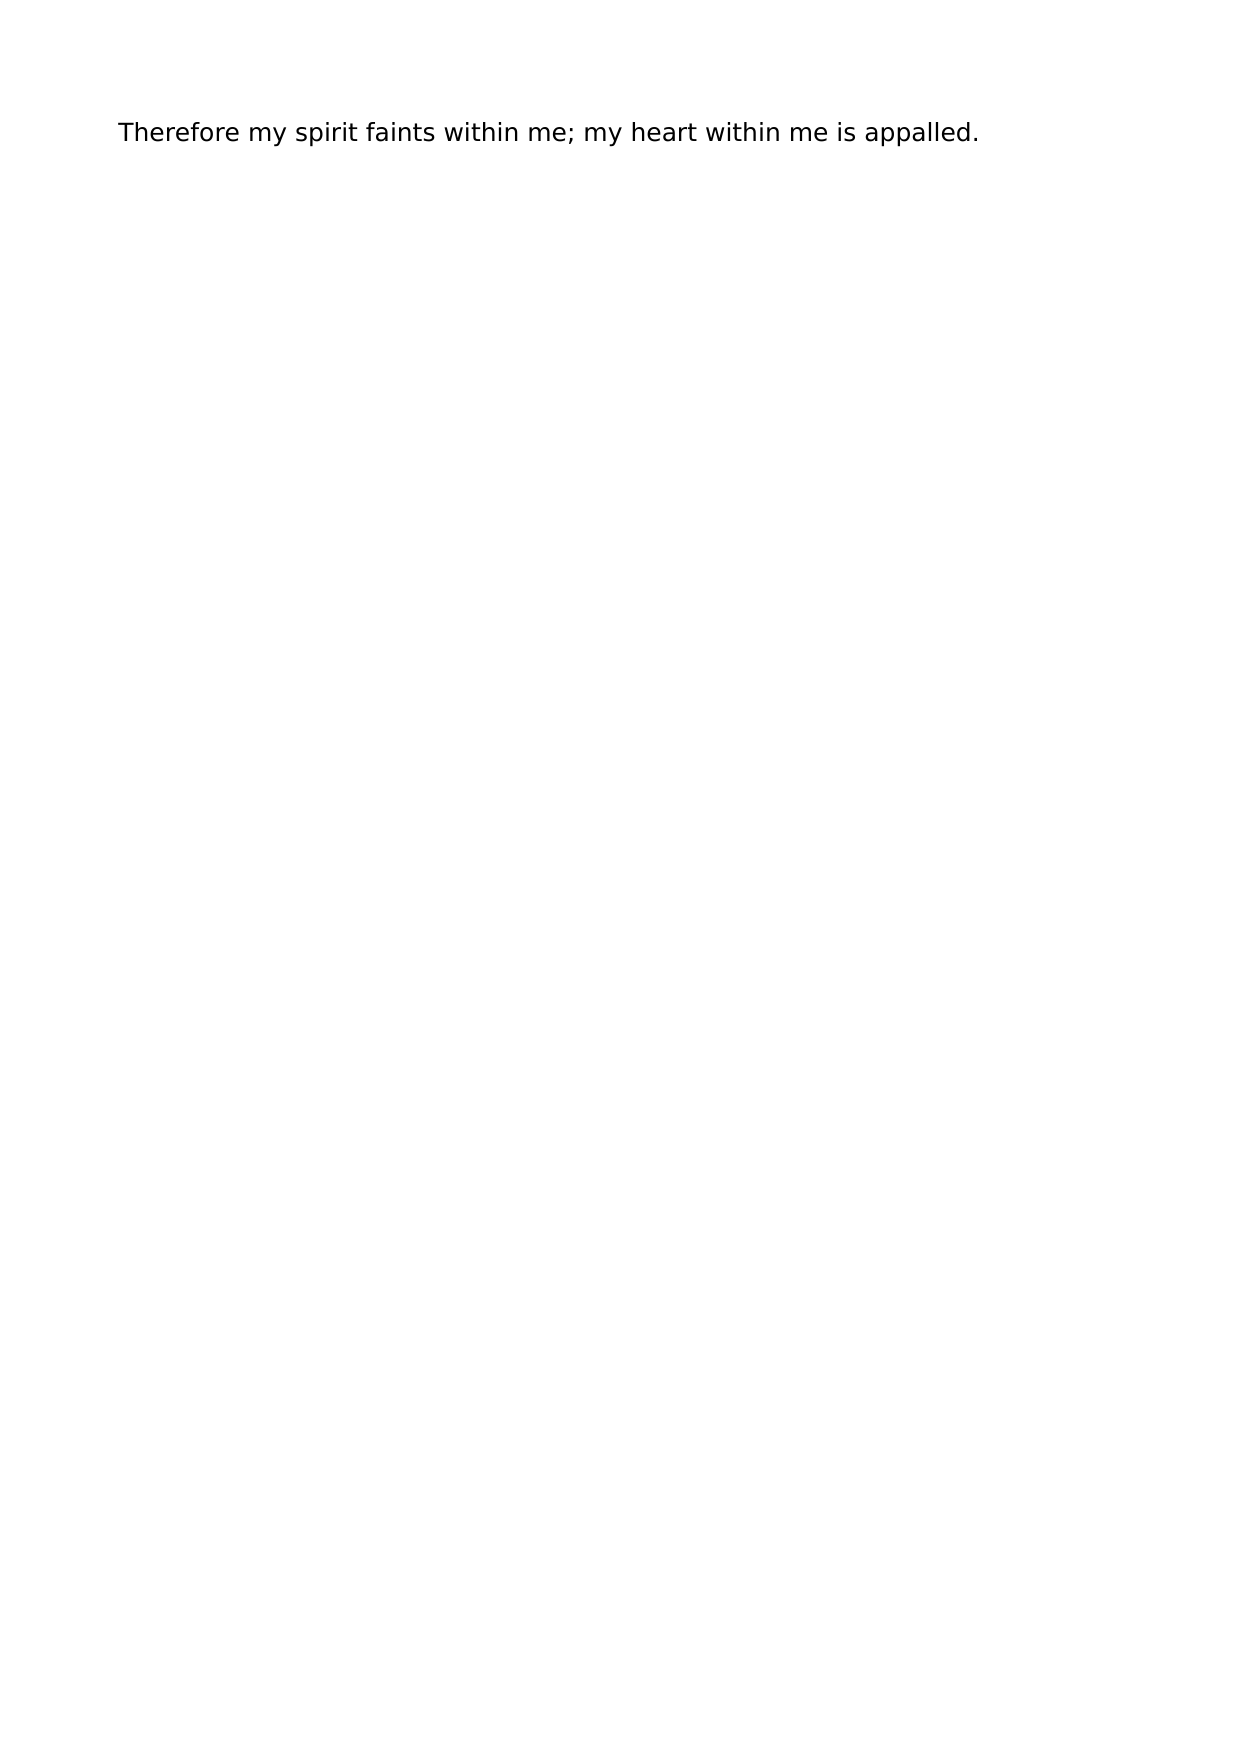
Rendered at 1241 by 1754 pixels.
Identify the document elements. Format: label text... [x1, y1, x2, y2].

text Therefore my spirit faints within me; my heart within me is appalled. [118, 118, 1122, 147]
